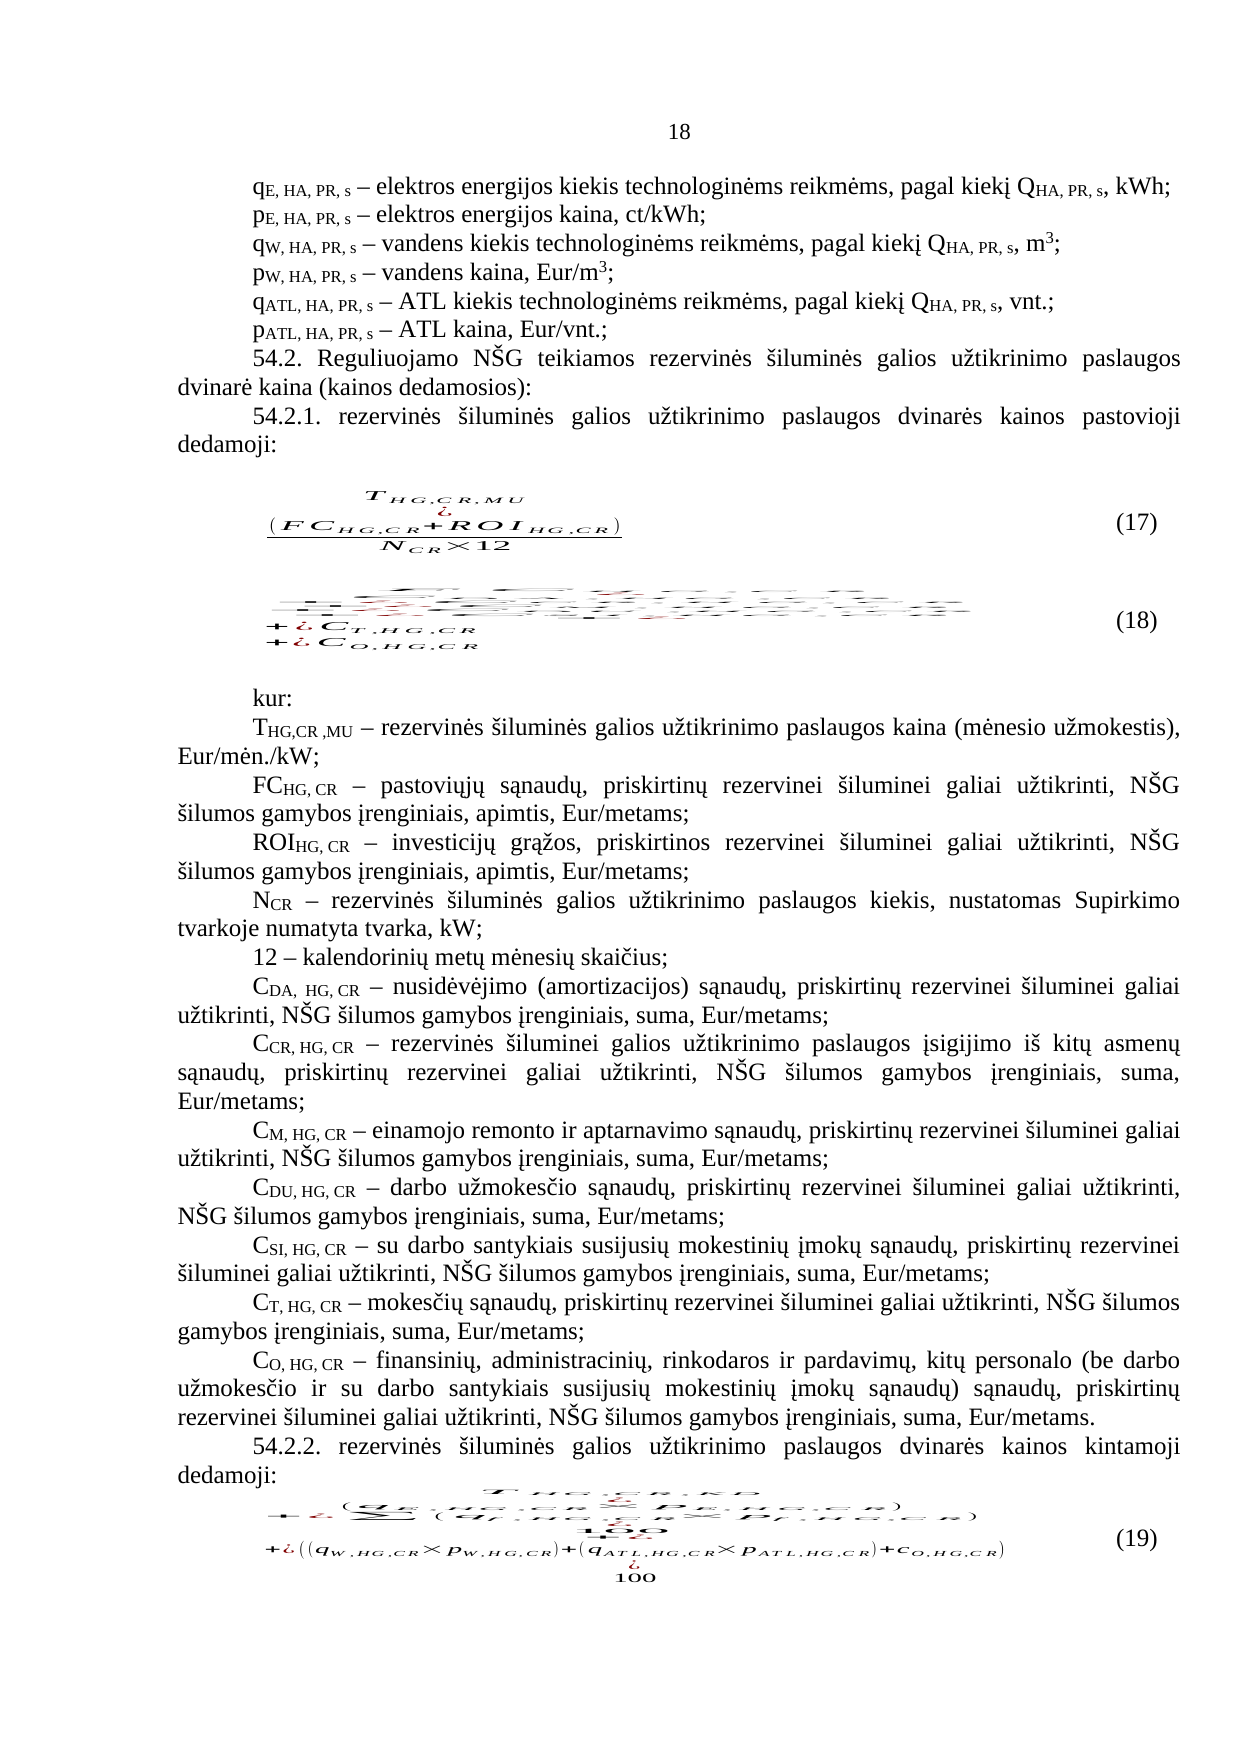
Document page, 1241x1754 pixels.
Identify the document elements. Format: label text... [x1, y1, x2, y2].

text qE, HA, PR, s – elektros energijos kiekis technologinėms reikmėms, pagal kiekį QHA, PR, s, kWh; [177, 171, 1181, 199]
text pW, HA, PR, s – vandens kaina, Eur/m3; [177, 257, 1181, 286]
text qATL, HA, PR, s – ATL kiekis technologinėms reikmėms, pagal kiekį QHA, PR, s, vnt.; [177, 286, 1181, 314]
text CT, HG, CR – mokesčių sąnaudų, priskirtinų rezervinei šiluminei galiai užtikrinti, NŠG šilumos gamybos įrenginiais, suma, Eur/metams; [177, 1287, 1181, 1345]
table_header [253, 1489, 1092, 1585]
text CSI, HG, CR – su darbo santykiais susijusių mokestinių įmokų sąnaudų, priskirtinų rezervinei šiluminei galiai užtikrinti, NŠG šilumos gamybos įrenginiais, suma, Eur/metams; [177, 1230, 1181, 1287]
table_header [253, 487, 1092, 557]
text CDU, HG, CR – darbo užmokesčio sąnaudų, priskirtinų rezervinei šiluminei galiai užtikrinti, NŠG šilumos gamybos įrenginiais, suma, Eur/metams; [177, 1172, 1181, 1230]
table_header (19) [1092, 1489, 1181, 1585]
text CDA, HG, CR – nusidėvėjimo (amortizacijos) sąnaudų, priskirtinų rezervinei šiluminei galiai užtikrinti, NŠG šilumos gamybos įrenginiais, suma, Eur/metams; [177, 971, 1181, 1028]
text ROIHG, CR – investicijų grąžos, priskirtinos rezervinei šiluminei galiai užtikrinti, NŠG šilumos gamybos įrenginiais, apimtis, Eur/metams; [177, 827, 1181, 885]
text pE, HA, PR, s – elektros energijos kaina, ct/kWh; [177, 199, 1181, 228]
text pATL, HA, PR, s – ATL kaina, Eur/vnt.; [177, 314, 1181, 343]
text 54.2.1. rezervinės šiluminės galios užtikrinimo paslaugos dvinarės kainos pastovioji dedamoji: [177, 401, 1181, 458]
table_header (18) [1092, 585, 1181, 655]
text CO, HG, CR – finansinių, administracinių, rinkodaros ir pardavimų, kitų personalo (be darbo užmokesčio ir su darbo santykiais susijusių mokestinių įmokų sąnaudų) sąnaudų, priskirtinų rezervinei šiluminei galiai užtikrinti, NŠG šilumos gamybos įrenginiais, suma, Eur/metams. [177, 1345, 1181, 1431]
text CCR, HG, CR – rezervinės šiluminei galios užtikrinimo paslaugos įsigijimo iš kitų asmenų sąnaudų, priskirtinų rezervinei galiai užtikrinti, NŠG šilumos gamybos įrenginiais, suma, Eur/metams; [177, 1028, 1181, 1115]
table_header [253, 585, 1092, 655]
table_header [177, 585, 253, 655]
text FCHG, CR – pastoviųjų sąnaudų, priskirtinų rezervinei šiluminei galiai užtikrinti, NŠG šilumos gamybos įrenginiais, apimtis, Eur/metams; [177, 770, 1181, 827]
text CM, HG, CR – einamojo remonto ir aptarnavimo sąnaudų, priskirtinų rezervinei šiluminei galiai užtikrinti, NŠG šilumos gamybos įrenginiais, suma, Eur/metams; [177, 1115, 1181, 1172]
text THG,CR ,MU – rezervinės šiluminės galios užtikrinimo paslaugos kaina (mėnesio užmokestis), Eur/mėn./kW; [177, 712, 1181, 770]
text NCR – rezervinės šiluminės galios užtikrinimo paslaugos kiekis, nustatomas Supirkimo tvarkoje numatyta tvarka, kW; [177, 885, 1181, 942]
table_header [177, 1489, 253, 1585]
table_header (17) [1092, 487, 1181, 557]
text 12 – kalendorinių metų mėnesių skaičius; [177, 942, 1181, 971]
text kur: [177, 683, 1181, 712]
text qW, HA, PR, s – vandens kiekis technologinėms reikmėms, pagal kiekį QHA, PR, s, m3; [177, 228, 1181, 257]
text 54.2. Reguliuojamo NŠG teikiamos rezervinės šiluminės galios užtikrinimo paslaugos dvinarė kaina (kainos dedamosios): [177, 343, 1181, 401]
text 54.2.2. rezervinės šiluminės galios užtikrinimo paslaugos dvinarės kainos kintamoji dedamoji: [177, 1431, 1181, 1488]
table_header [177, 487, 253, 557]
